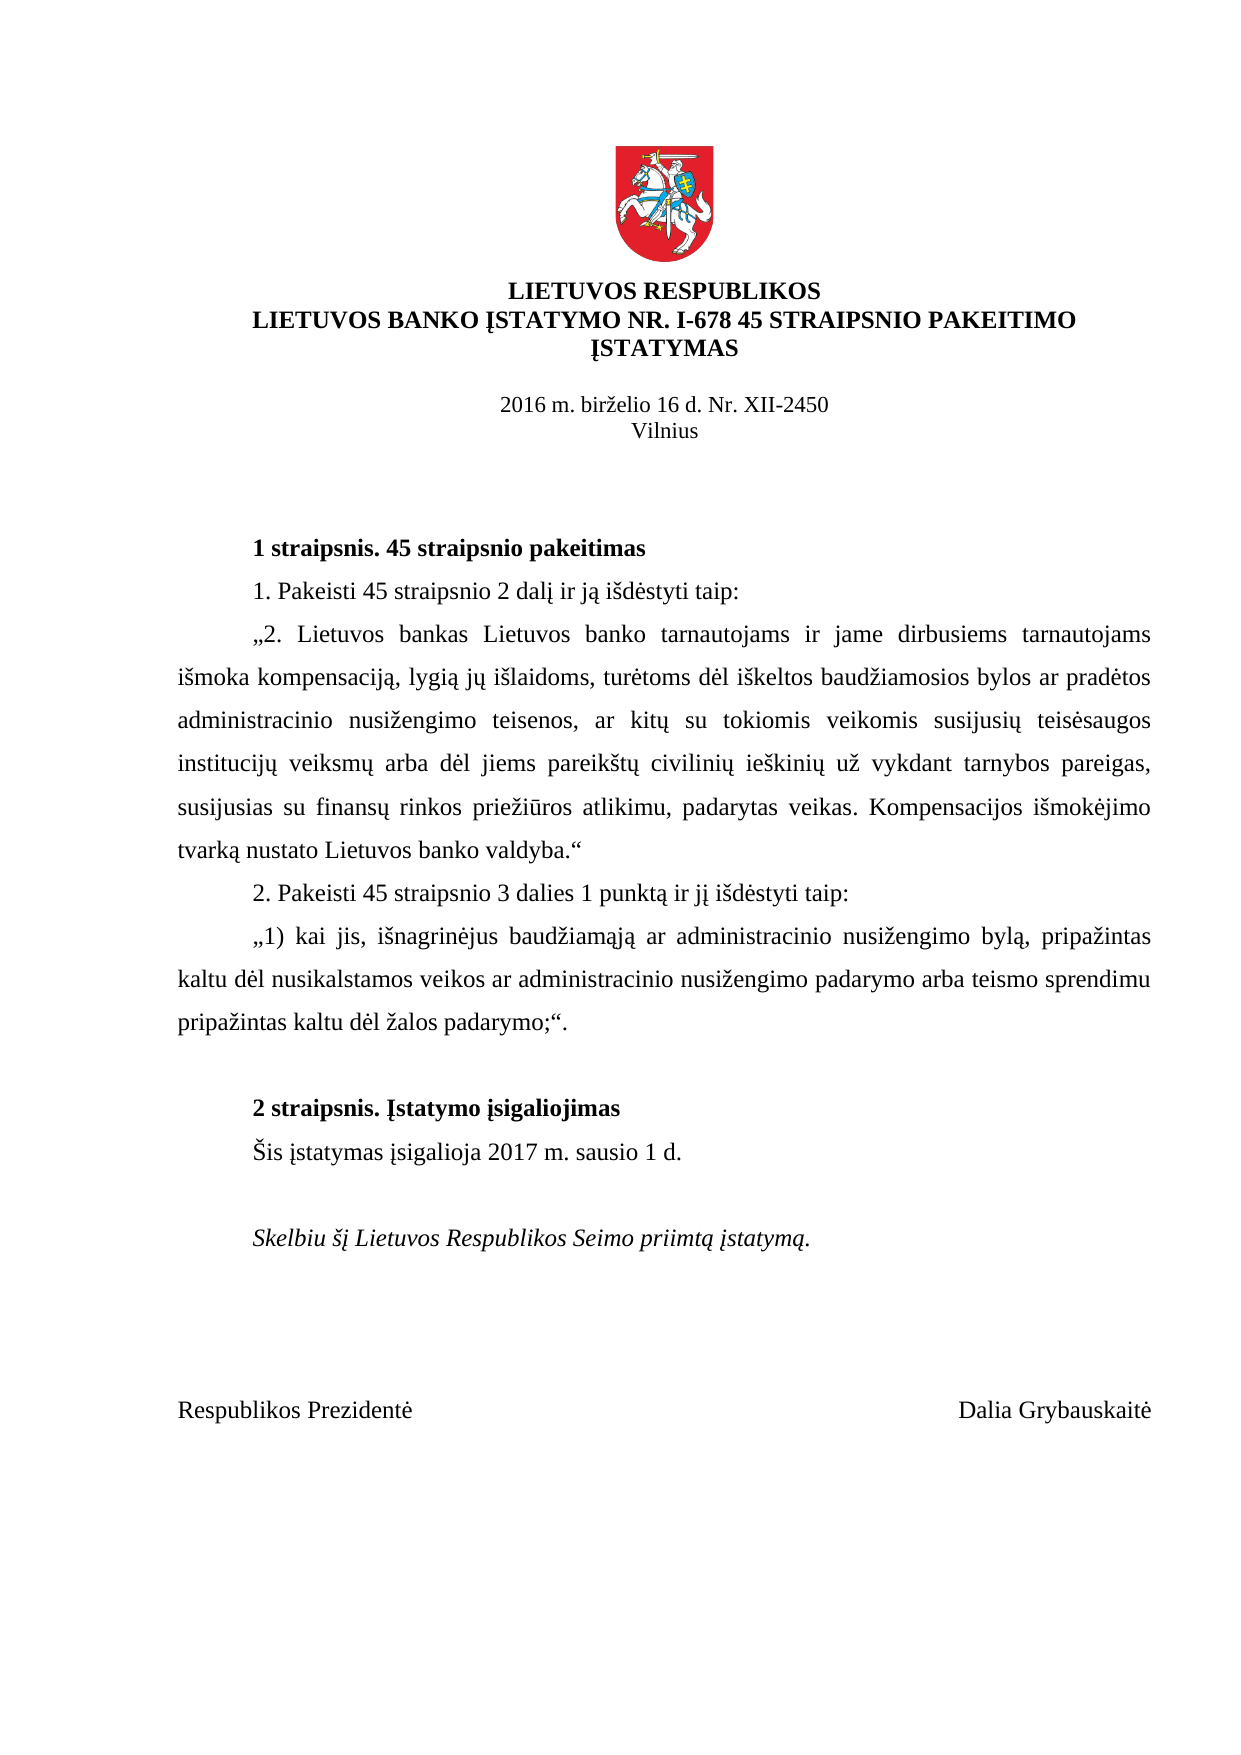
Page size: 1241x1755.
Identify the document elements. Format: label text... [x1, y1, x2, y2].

text 2 straipsnis. Įstatymo įsigaliojimas [177, 1093, 1152, 1122]
text ĮSTATYMAS [177, 333, 1152, 362]
text „1) kai jis, išnagrinėjus baudžiamąją ar administracinio nusižengimo bylą, pripažintas kaltu dėl nusikalstamos veikos ar administracinio nusižengimo padarymo arba teismo sprendimu pripažintas kaltu dėl žalos padarymo;“. [177, 921, 1152, 1036]
text 2. Pakeisti 45 straipsnio 3 dalies 1 punktą ir jį išdėstyti taip: [177, 878, 1152, 907]
text LIETUVOS BANKO ĮSTATYMO NR. I-678 45 STRAIPSNIO PAKEITIMO [177, 305, 1152, 333]
text LIETUVOS RESPUBLIKOS [177, 276, 1152, 305]
text 1. Pakeisti 45 straipsnio 2 dalį ir ją išdėstyti taip: [177, 576, 1152, 605]
text 2016 m. birželio 16 d. Nr. XII-2450 [177, 391, 1152, 417]
text Šis įstatymas įsigalioja 2017 m. sausio 1 d. [177, 1137, 1152, 1165]
text 1 straipsnis. 45 straipsnio pakeitimas [177, 533, 1152, 562]
text Respublikos Prezidentė Dalia Grybauskaitė [177, 1395, 1152, 1424]
text Skelbiu šį Lietuvos Respublikos Seimo priimtą įstatymą. [177, 1223, 1152, 1252]
text Vilnius [177, 417, 1152, 444]
text „2. Lietuvos bankas Lietuvos banko tarnautojams ir jame dirbusiems tarnautojams išmoka kompensaciją, lygią jų išlaidoms, turėtoms dėl iškeltos baudžiamosios bylos ar pradėtos administracinio nusižengimo teisenos, ar kitų su tokiomis veikomis susijusių teisėsaugos institucijų veiksmų arba dėl jiems pareikštų civilinių ieškinių už vykdant tarnybos pareigas, susijusias su finansų rinkos priežiūros atlikimu, padarytas veikas. Kompensacijos išmokėjimo tvarką nustato Lietuvos banko valdyba.“ [177, 619, 1152, 863]
